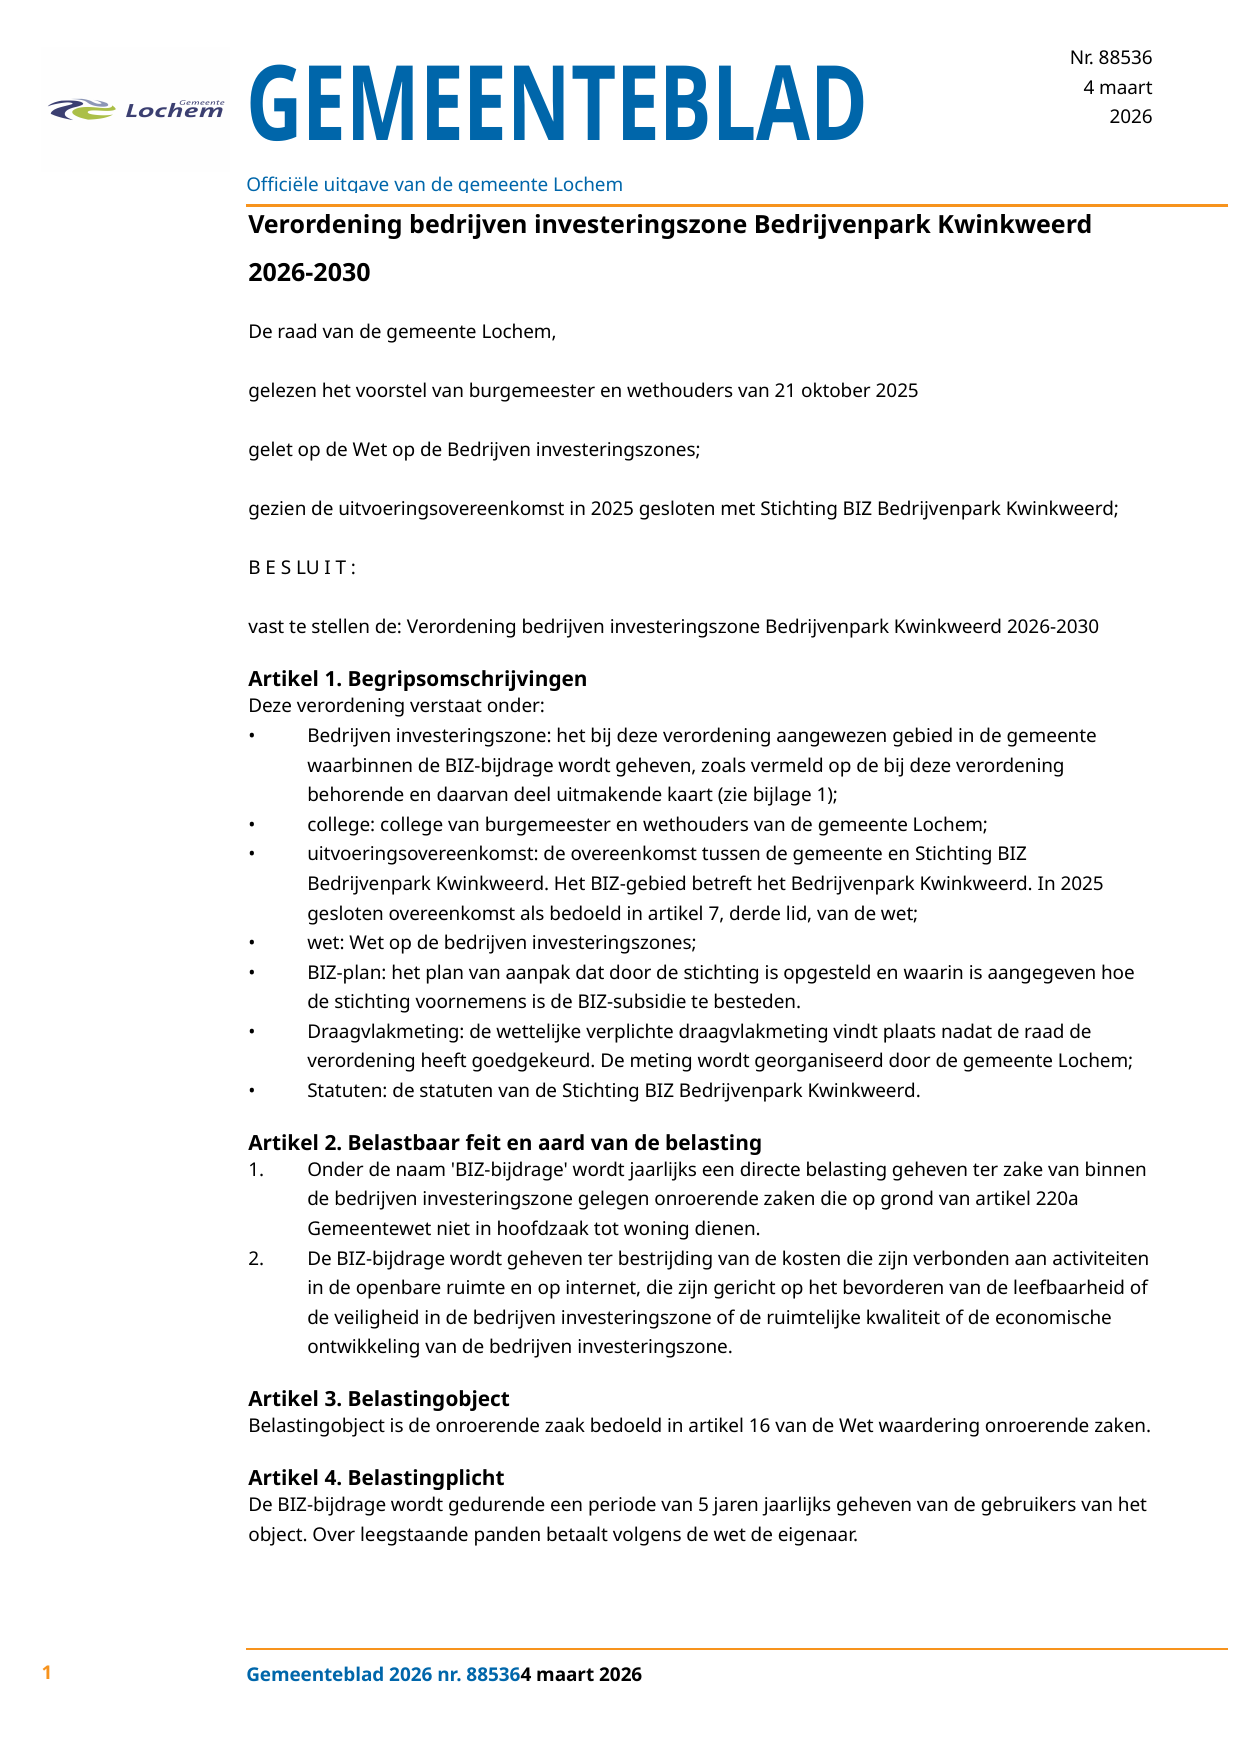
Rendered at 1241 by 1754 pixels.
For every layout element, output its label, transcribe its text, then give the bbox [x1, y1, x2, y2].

text Deze verordening verstaat onder: [248, 693, 1152, 718]
list wet: Wet op de bedrijven investeringszones; [248, 929, 1152, 955]
text Artikel 2. Belastbaar feit en aard van de belasting [248, 1128, 1152, 1156]
text De BIZ-bijdrage wordt gedurende een periode van 5 jaren jaarlijks geheven van de gebruikers van het object. Over leegstaande panden betaalt volgens de wet de eigenaar. [248, 1491, 1152, 1547]
list Draagvlakmeting: de wettelijke verplichte draagvlakmeting vindt plaats nadat de raad de verordening heeft goedgekeurd. De meting wordt georganiseerd door de gemeente Lochem; [248, 1018, 1152, 1073]
list uitvoeringsovereenkomst: de overeenkomst tussen de gemeente en Stichting BIZ Bedrijvenpark Kwinkweerd. Het BIZ-gebied betreft het Bedrijvenpark Kwinkweerd. In 2025 gesloten overeenkomst als bedoeld in artikel 7, derde lid, van de wet; [248, 841, 1152, 925]
list BIZ-plan: het plan van aanpak dat door de stichting is opgesteld en waarin is aangegeven hoe de stichting voornemens is de BIZ-subsidie te besteden. [248, 959, 1152, 1014]
list college: college van burgemeester en wethouders van de gemeente Lochem; [248, 811, 1152, 837]
text gezien de uitvoeringsovereenkomst in 2025 gesloten met Stichting BIZ Bedrijvenpark Kwinkweerd; [248, 495, 1152, 521]
text Verordening bedrijven investeringszone Bedrijvenpark Kwinkweerd 2026-2030 [248, 207, 1152, 288]
text Artikel 3. Belastingobject [248, 1384, 1152, 1412]
list Onder de naam 'BIZ-bijdrage' wordt jaarlijks een directe belasting geheven ter zake van binnen de bedrijven investeringszone gelegen onroerende zaken die op grond van artikel 220a Gemeentewet niet in hoofdzaak tot woning dienen. [248, 1156, 1152, 1241]
list Bedrijven investeringszone: het bij deze verordening aangewezen gebied in de gemeente waarbinnen de BIZ-bijdrage wordt geheven, zoals vermeld op de bij deze verordening behorende en daarvan deel uitmakende kaart (zie bijlage 1); [248, 722, 1152, 807]
list De BIZ-bijdrage wordt geheven ter bestrijding van de kosten die zijn verbonden aan activiteiten in de openbare ruimte en op internet, die zijn gericht op het bevorderen van de leefbaarheid of de veiligheid in de bedrijven investeringszone of de ruimtelijke kwaliteit of de economische ontwikkeling van de bedrijven investeringszone. [248, 1245, 1152, 1359]
text De raad van de gemeente Lochem, [248, 318, 1152, 344]
text gelet op de Wet op de Bedrijven investeringszones; [248, 436, 1152, 462]
text gelezen het voorstel van burgemeester en wethouders van 21 oktober 2025 [248, 377, 1152, 403]
text Artikel 4. Belastingplicht [248, 1463, 1152, 1491]
text Artikel 1. Begripsomschrijvingen [248, 664, 1152, 693]
text B E S LU I T : [248, 554, 1152, 580]
list Statuten: de statuten van de Stichting BIZ Bedrijvenpark Kwinkweerd. [248, 1077, 1152, 1103]
text Belastingobject is de onroerende zaak bedoeld in artikel 16 van de Wet waardering onroerende zaken. [248, 1412, 1152, 1438]
text vast te stellen de: Verordening bedrijven investeringszone Bedrijvenpark Kwinkweerd 2026-2030 [248, 614, 1152, 639]
picture [41, 47, 231, 172]
